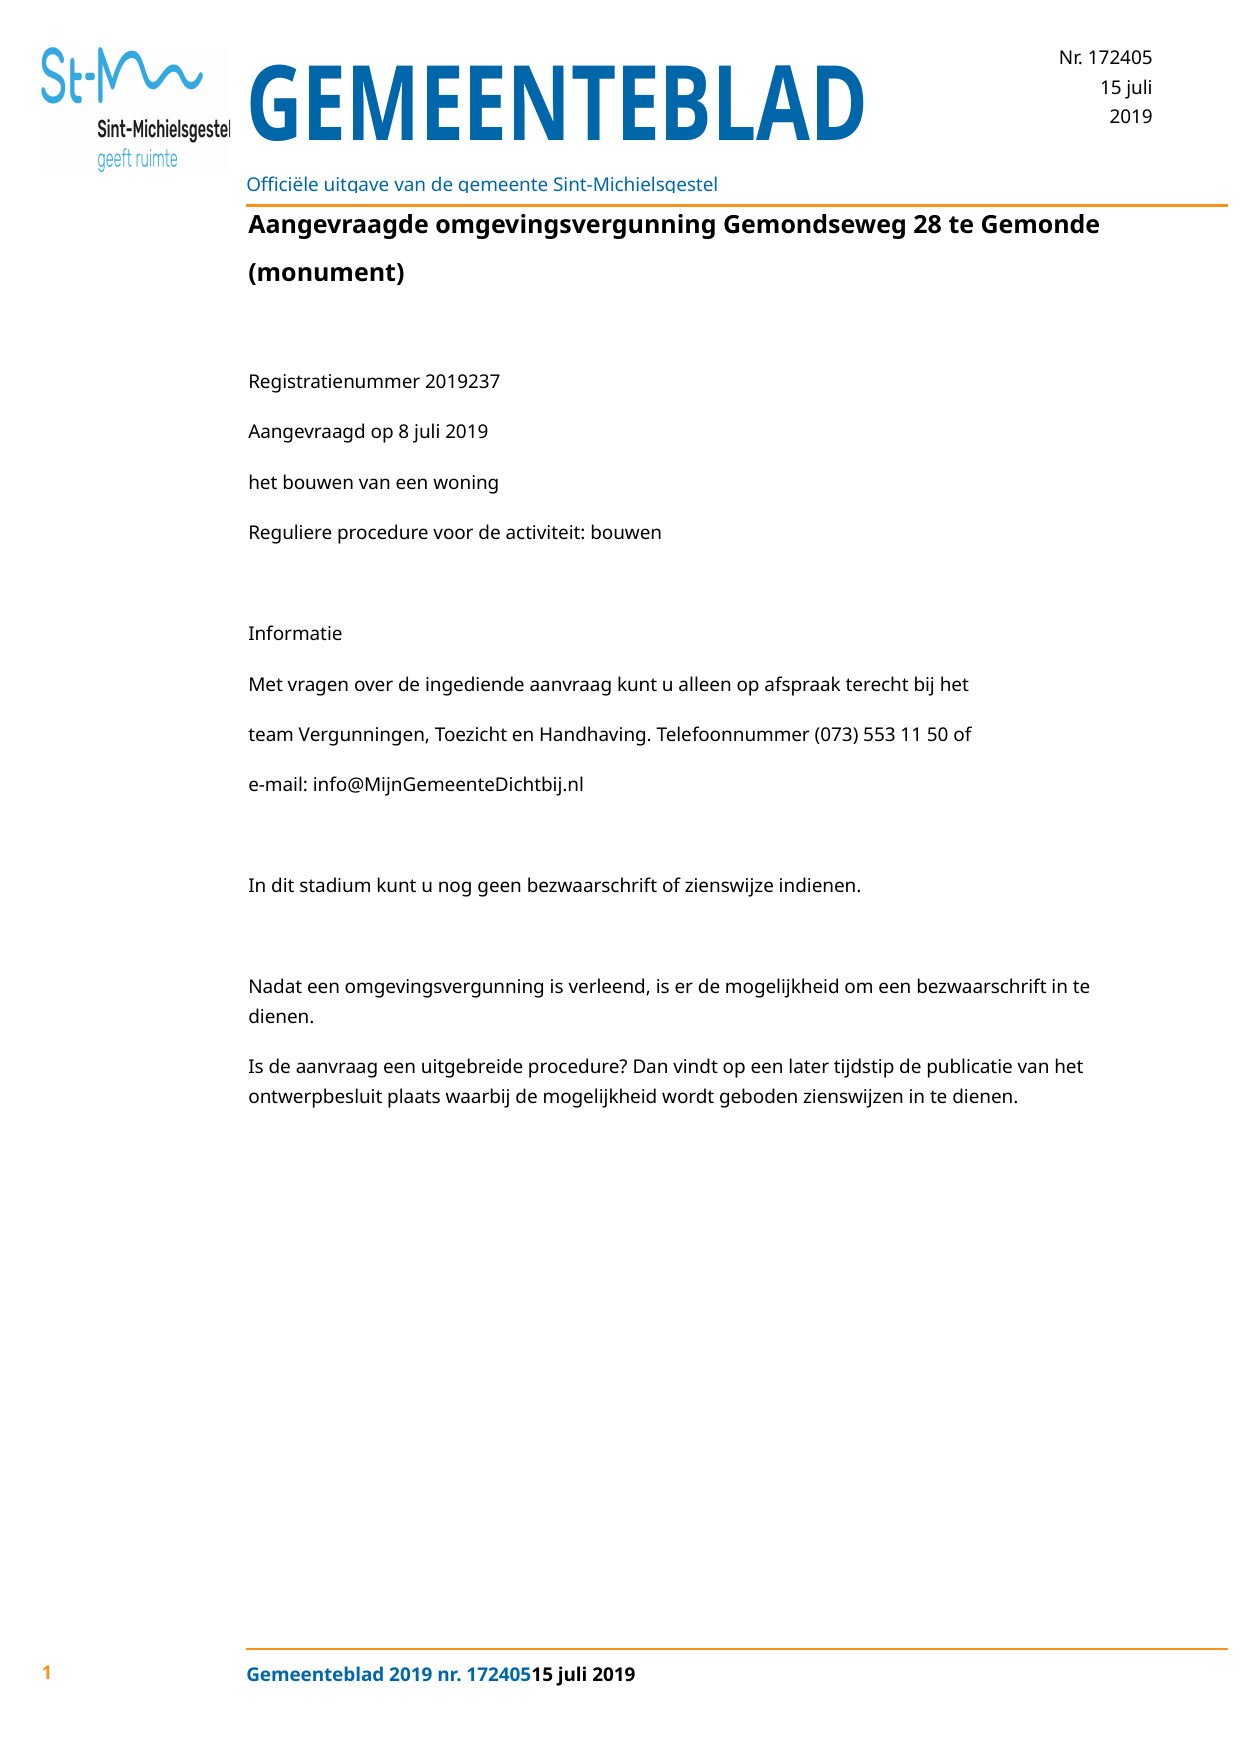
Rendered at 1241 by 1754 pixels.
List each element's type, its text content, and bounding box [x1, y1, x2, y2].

text Informatie [248, 620, 1152, 646]
text het bouwen van een woning [248, 469, 1152, 495]
text Is de aanvraag een uitgebreide procedure? Dan vindt op een later tijdstip de publicatie van het ontwerpbesluit plaats waarbij de mogelijkheid wordt geboden zienswijzen in te dienen. [248, 1053, 1152, 1109]
text Aangevraagde omgevingsvergunning Gemondseweg 28 te Gemonde (monument) [248, 207, 1152, 288]
text Reguliere procedure voor de activiteit: bouwen [248, 519, 1152, 545]
picture [41, 47, 231, 172]
text Met vragen over de ingediende aanvraag kunt u alleen op afspraak terecht bij het [248, 671, 1152, 697]
text team Vergunningen, Toezicht en Handhaving. Telefoonnummer (073) 553 11 50 of [248, 721, 1152, 747]
text Nadat een omgevingsvergunning is verleend, is er de mogelijkheid om een bezwaarschrift in te dienen. [248, 973, 1152, 1029]
text In dit stadium kunt u nog geen bezwaarschrift of zienswijze indienen. [248, 872, 1152, 898]
text e-mail: info@MijnGemeenteDichtbij.nl [248, 772, 1152, 797]
text Registratienummer 2019237 [248, 368, 1152, 394]
text Aangevraagd op 8 juli 2019 [248, 419, 1152, 444]
